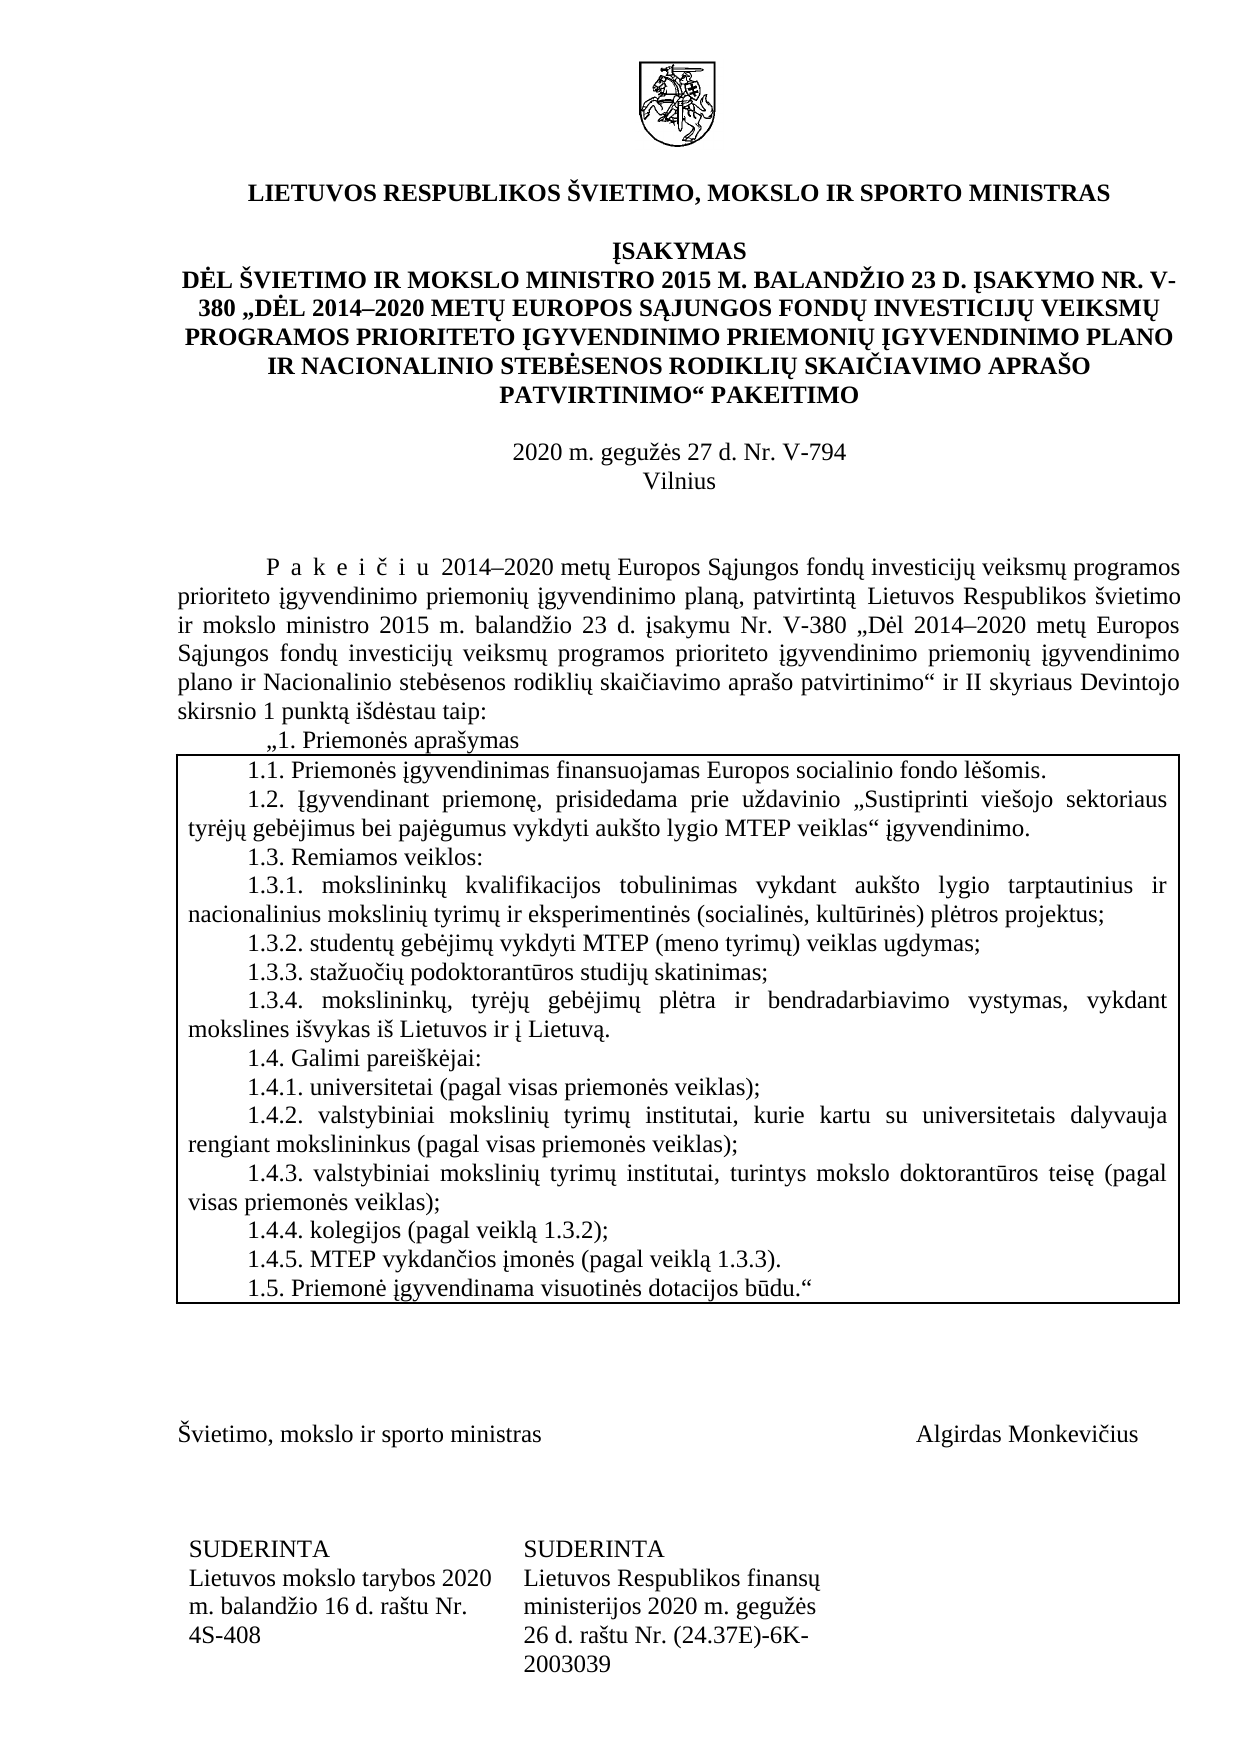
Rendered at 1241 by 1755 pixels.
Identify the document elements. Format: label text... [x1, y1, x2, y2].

text DĖL ŠVIETIMO IR MOKSLO MINISTRO 2015 M. BALANDŽIO 23 D. ĮSAKYMO NR. V-380 „DĖL 2014–2020 mETŲ europos sąjungos fondų investicijų veiksmų programos prioriteto įgyvendinimo priemonių įgyvendinimo plano IR NACIONALINIo STEBĖSENOS RODIKLIŲ SKAIČIAVIMO APRAŠO patvirtinimo“ PAKEITIMO [177, 265, 1181, 408]
text Švietimo, mokslo ir sporto ministras Algirdas Monkevičius [177, 1419, 1181, 1448]
table_cell 1.2. Įgyvendinant priemonę, prisidedama prie uždavinio „Sustiprinti viešojo sektoriaus tyrėjų gebėjimus bei pajėgumus vykdyti aukšto lygio MTEP veiklas“ įgyvendinimo. [178, 784, 1178, 842]
table_cell 1.4. Galimi pareiškėjai: 1.4.1. universitetai (pagal visas priemonės veiklas); 1.4.2. valstybiniai mokslinių tyrimų institutai, kurie kartu su universitetais dalyvauja rengiant mokslininkus (pagal visas priemonės veiklas); 1.4.3. valstybiniai mokslinių tyrimų institutai, turintys mokslo doktorantūros teisę (pagal visas priemonės veiklas); 1.4.4. kolegijos (pagal veiklą 1.3.2); 1.4.5. MTEP vykdančios įmonės (pagal veiklą 1.3.3). [178, 1043, 1178, 1273]
table_cell 1.5. Priemonė įgyvendinama visuotinės dotacijos būdu.“ [178, 1273, 1178, 1302]
text P a k e i č i u 2014–2020 metų Europos Sąjungos fondų investicijų veiksmų programos prioriteto įgyvendinimo priemonių įgyvendinimo planą, patvirtintą Lietuvos Respublikos švietimo ir mokslo ministro 2015 m. balandžio 23 d. įsakymu Nr. V-380 „Dėl 2014–2020 metų Europos Sąjungos fondų investicijų veiksmų programos prioriteto įgyvendinimo priemonių įgyvendinimo plano ir Nacionalinio stebėsenos rodiklių skaičiavimo aprašo patvirtinimo“ ir II skyriaus Devintojo skirsnio 1 punktą išdėstau taip: [177, 552, 1181, 725]
text LIETUVOS RESPUBLIKOS ŠVIETIMO, MOKSLO IR SPORTO MINISTRAS [177, 178, 1181, 207]
table_cell 1.3. Remiamos veiklos: 1.3.1. mokslininkų kvalifikacijos tobulinimas vykdant aukšto lygio tarptautinius ir nacionalinius mokslinių tyrimų ir eksperimentinės (socialinės, kultūrinės) plėtros projektus; 1.3.2. studentų gebėjimų vykdyti MTEP (meno tyrimų) veiklas ugdymas; 1.3.3. stažuočių podoktorantūros studijų skatinimas; 1.3.4. mokslininkų, tyrėjų gebėjimų plėtra ir bendradarbiavimo vystymas, vykdant mokslines išvykas iš Lietuvos ir į Lietuvą. [178, 842, 1178, 1043]
table_header SUDERINTA Lietuvos Respublikos finansų ministerijos 2020 m. gegužės 26 d. raštu Nr. (24.37E)-6K-2003039 [512, 1534, 846, 1678]
table_header [846, 1534, 1181, 1678]
table_header SUDERINTA Lietuvos mokslo tarybos 2020 m. balandžio 16 d. raštu Nr. 4S-408 [177, 1534, 512, 1678]
text ĮSAKYMAS [177, 236, 1181, 265]
text „1. Priemonės aprašymas [177, 725, 1181, 753]
text Vilnius [177, 466, 1181, 495]
text 2020 m. gegužės 27 d. Nr. V-794 [177, 437, 1181, 466]
table_header 1.1. Priemonės įgyvendinimas finansuojamas Europos socialinio fondo lėšomis. [178, 756, 1178, 784]
